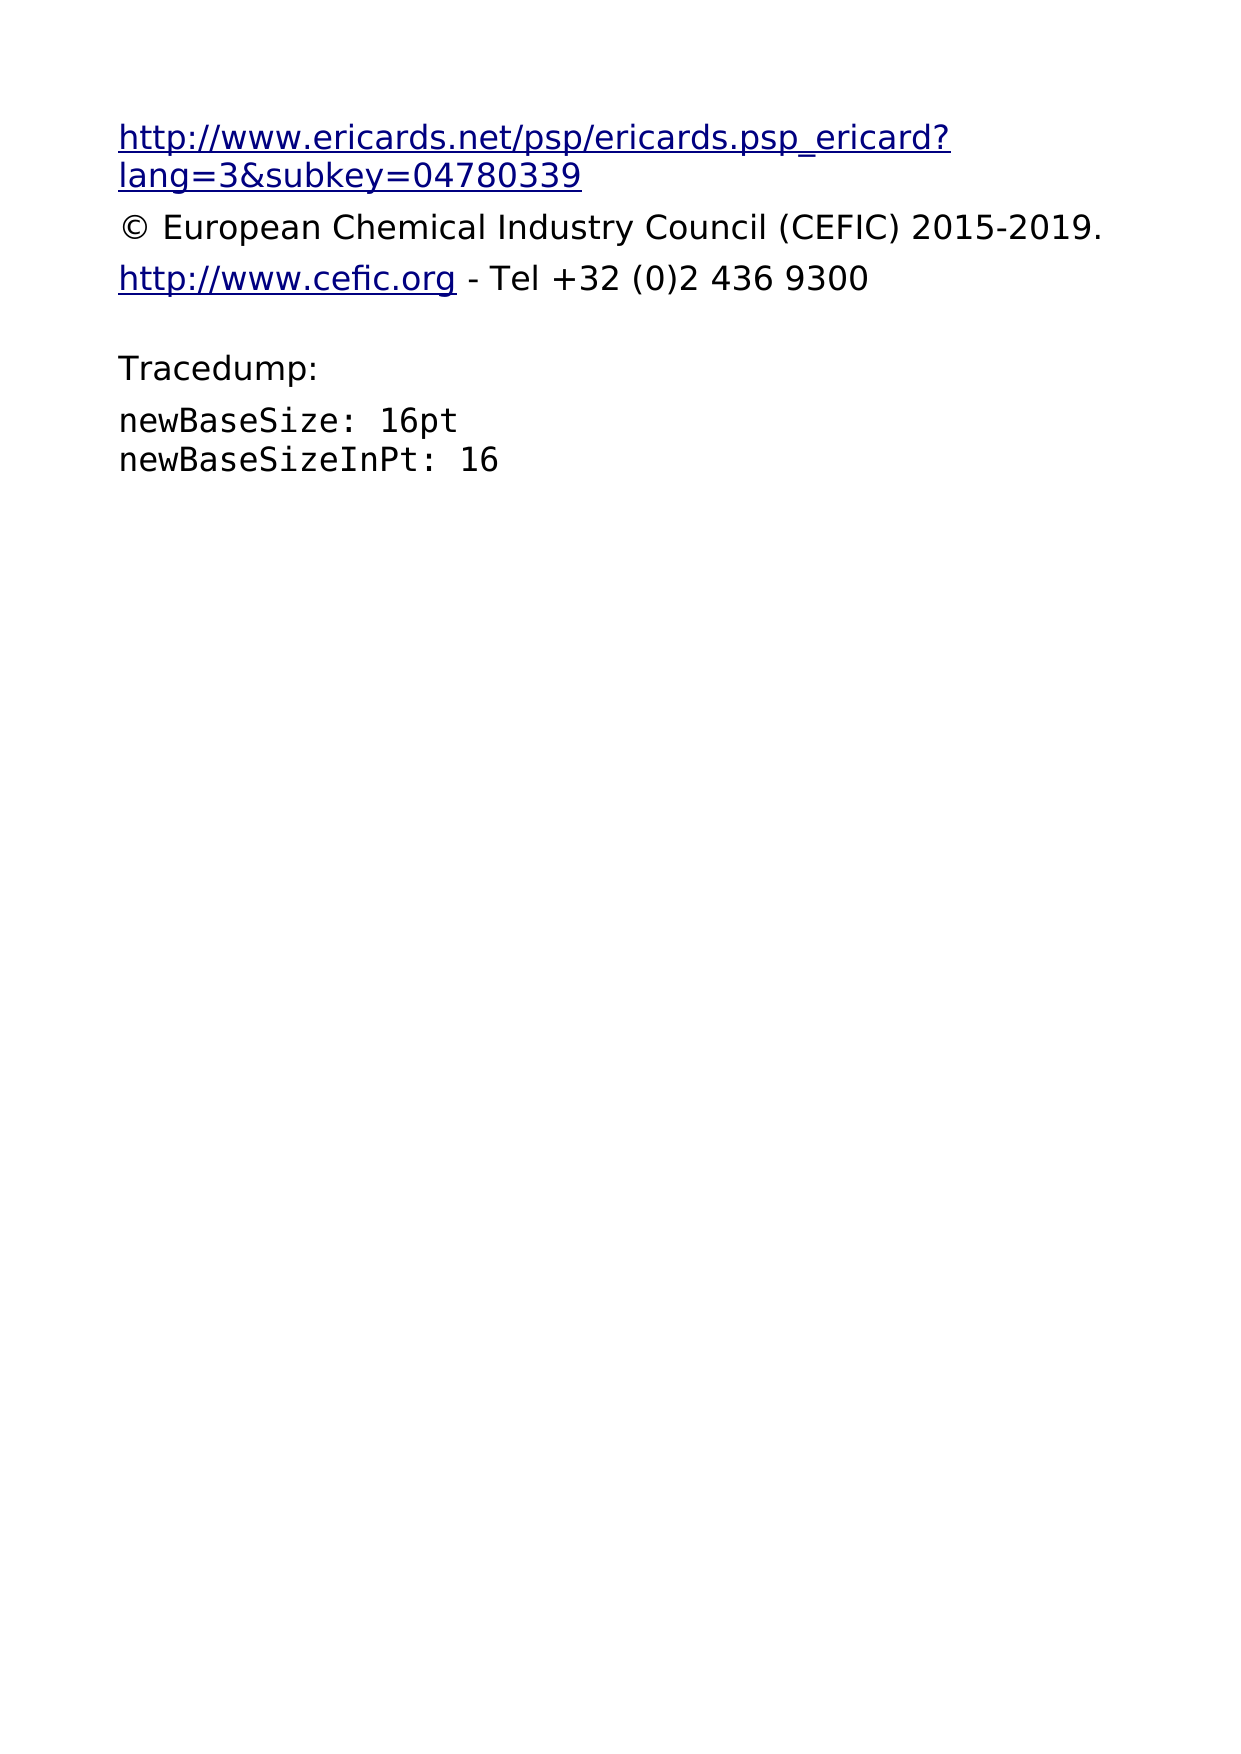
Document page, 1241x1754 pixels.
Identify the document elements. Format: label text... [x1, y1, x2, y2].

text newBaseSize: 16pt newBaseSizeInPt: 16 [118, 401, 1122, 479]
text http://www.cefic.org - Tel +32 (0)2 436 9300 [118, 260, 1122, 298]
text http://www.ericards.net/psp/ericards.psp_ericard?lang=3&subkey=04780339 [118, 118, 1122, 196]
text Tracedump: [118, 311, 1122, 389]
text © European Chemical Industry Council (CEFIC) 2015-2019. [118, 208, 1122, 247]
